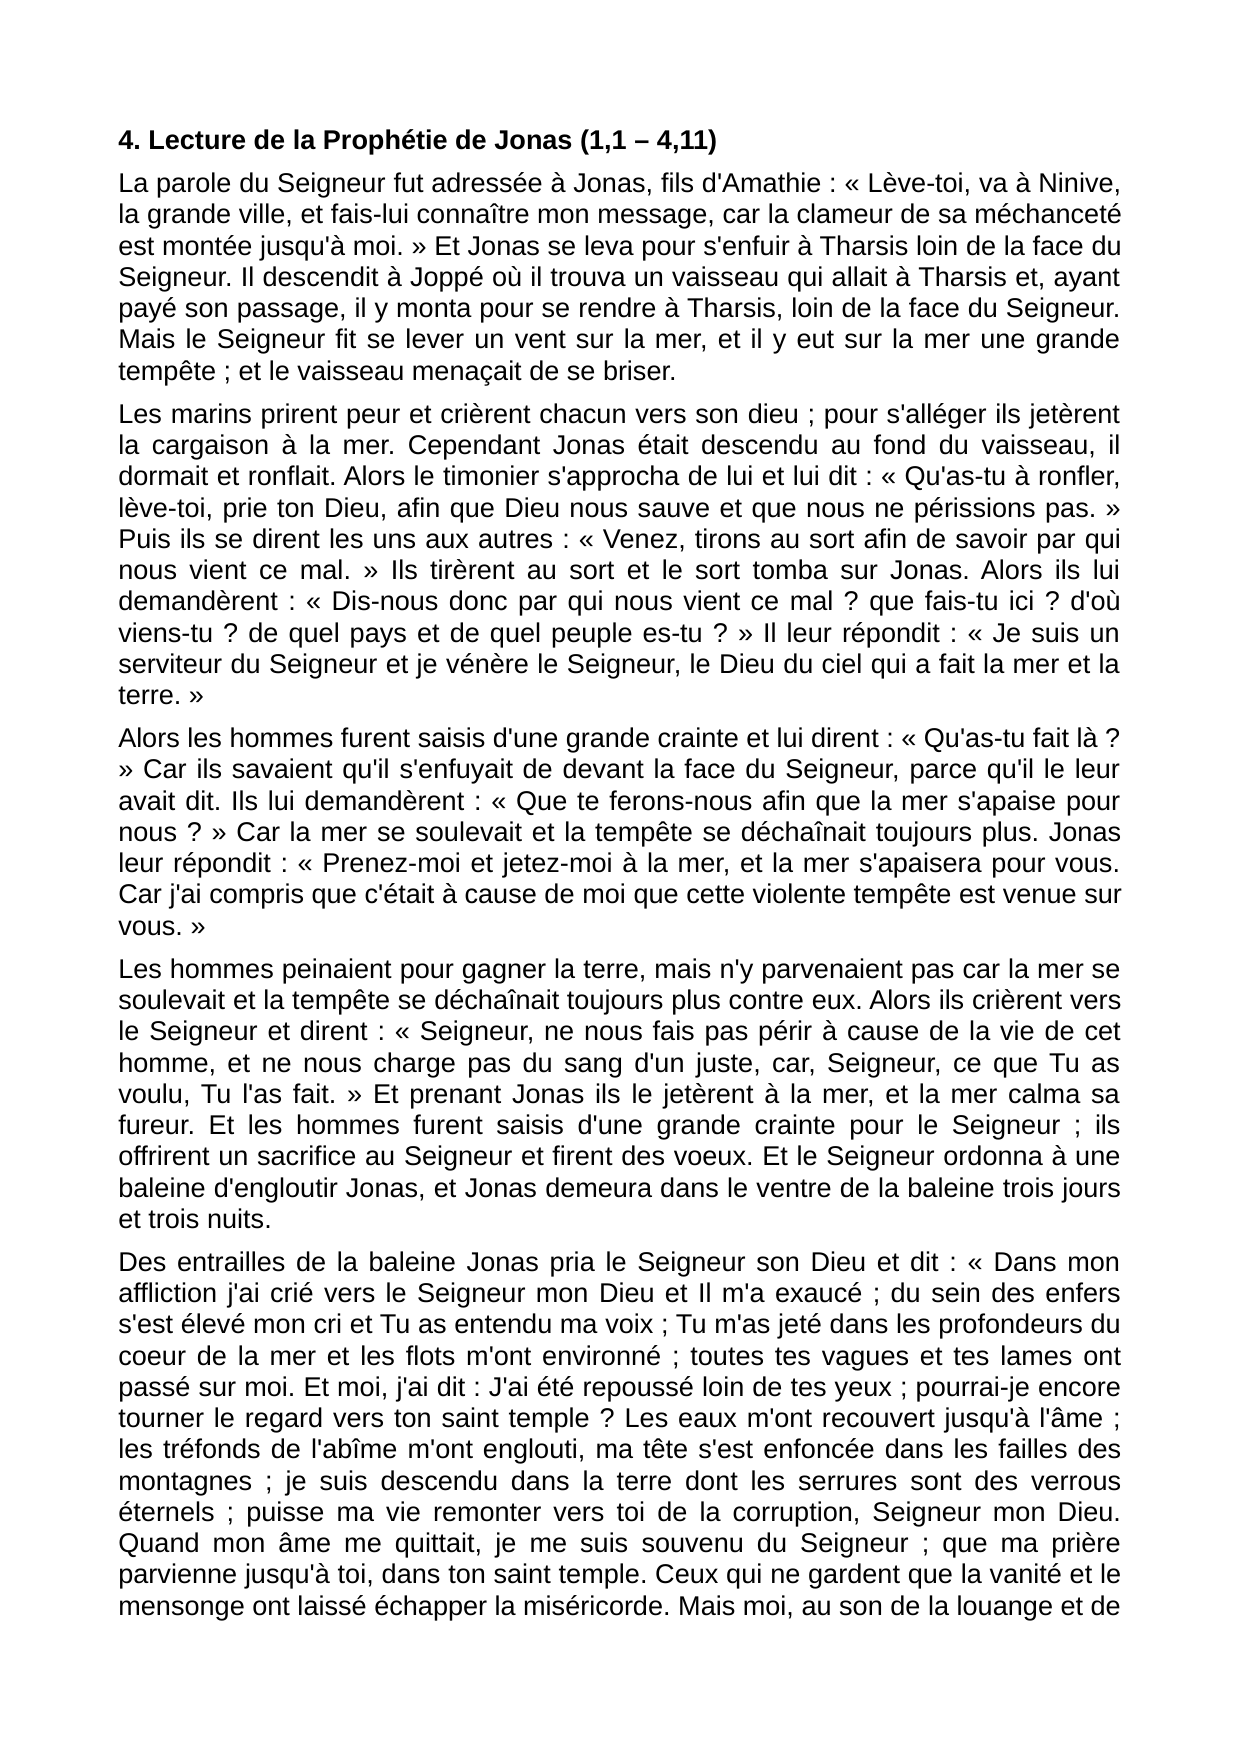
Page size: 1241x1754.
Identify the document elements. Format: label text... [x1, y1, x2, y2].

text Les marins prirent peur et crièrent chacun vers son dieu ; pour s'alléger ils jetèrent la cargaison à la mer. Cependant Jonas était descendu au fond du vaisseau, il dormait et ronflait. Alors le timonier s'approcha de lui et lui dit : « Qu'as-tu à ronfler, lève-toi, prie ton Dieu, afin que Dieu nous sauve et que nous ne périssions pas. » Puis ils se dirent les uns aux autres : « Venez, tirons au sort afin de savoir par qui nous vient ce mal. » Ils tirèrent au sort et le sort tomba sur Jonas. Alors ils lui demandèrent : « Dis-nous donc par qui nous vient ce mal ? que fais-tu ici ? d'où viens-tu ? de quel pays et de quel peuple es-tu ? » Il leur répondit : « Je suis un serviteur du Seigneur et je vénère le Seigneur, le Dieu du ciel qui a fait la mer et la terre. » [118, 398, 1122, 710]
text Des entrailles de la baleine Jonas pria le Seigneur son Dieu et dit : « Dans mon affliction j'ai crié vers le Seigneur mon Dieu et Il m'a exaucé ; du sein des enfers s'est élevé mon cri et Tu as entendu ma voix ; Tu m'as jeté dans les profondeurs du coeur de la mer et les flots m'ont environné ; toutes tes vagues et tes lames ont passé sur moi. Et moi, j'ai dit : J'ai été repoussé loin de tes yeux ; pourrai-je encore tourner le regard vers ton saint temple ? Les eaux m'ont recouvert jusqu'à l'âme ; les tréfonds de l'abîme m'ont englouti, ma tête s'est enfoncée dans les failles des montagnes ; je suis descendu dans la terre dont les serrures sont des verrous éternels ; puisse ma vie remonter vers toi de la corruption, Seigneur mon Dieu. Quand mon âme me quittait, je me suis souvenu du Seigneur ; que ma prière parvienne jusqu'à toi, dans ton saint temple. Ceux qui ne gardent que la vanité et le mensonge ont laissé échapper la miséricorde. Mais moi, au son de la louange et de [118, 1246, 1122, 1621]
text Les hommes peinaient pour gagner la terre, mais n'y parvenaient pas car la mer se soulevait et la tempête se déchaînait toujours plus contre eux. Alors ils crièrent vers le Seigneur et dirent : « Seigneur, ne nous fais pas périr à cause de la vie de cet homme, et ne nous charge pas du sang d'un juste, car, Seigneur, ce que Tu as voulu, Tu l'as fait. » Et prenant Jonas ils le jetèrent à la mer, et la mer calma sa fureur. Et les hommes furent saisis d'une grande crainte pour le Seigneur ; ils offrirent un sacrifice au Seigneur et firent des voeux. Et le Seigneur ordonna à une baleine d'engloutir Jonas, et Jonas demeura dans le ventre de la baleine trois jours et trois nuits. [118, 953, 1122, 1234]
text Alors les hommes furent saisis d'une grande crainte et lui dirent : « Qu'as-tu fait là ? » Car ils savaient qu'il s'enfuyait de devant la face du Seigneur, parce qu'il le leur avait dit. Ils lui demandèrent : « Que te ferons-nous afin que la mer s'apaise pour nous ? » Car la mer se soulevait et la tempête se déchaînait toujours plus. Jonas leur répondit : « Prenez-moi et jetez-moi à la mer, et la mer s'apaisera pour vous. Car j'ai compris que c'était à cause de moi que cette violente tempête est venue sur vous. » [118, 722, 1122, 941]
text 4. Lecture de la Prophétie de Jonas (1,1 – 4,11) [118, 124, 1122, 155]
text La parole du Seigneur fut adressée à Jonas, fils d'Amathie : « Lève-toi, va à Ninive, la grande ville, et fais-lui connaître mon message, car la clameur de sa méchanceté est montée jusqu'à moi. » Et Jonas se leva pour s'enfuir à Tharsis loin de la face du Seigneur. Il descendit à Joppé où il trouva un vaisseau qui allait à Tharsis et, ayant payé son passage, il y monta pour se rendre à Tharsis, loin de la face du Seigneur. Mais le Seigneur fit se lever un vent sur la mer, et il y eut sur la mer une grande tempête ; et le vaisseau menaçait de se briser. [118, 167, 1122, 386]
